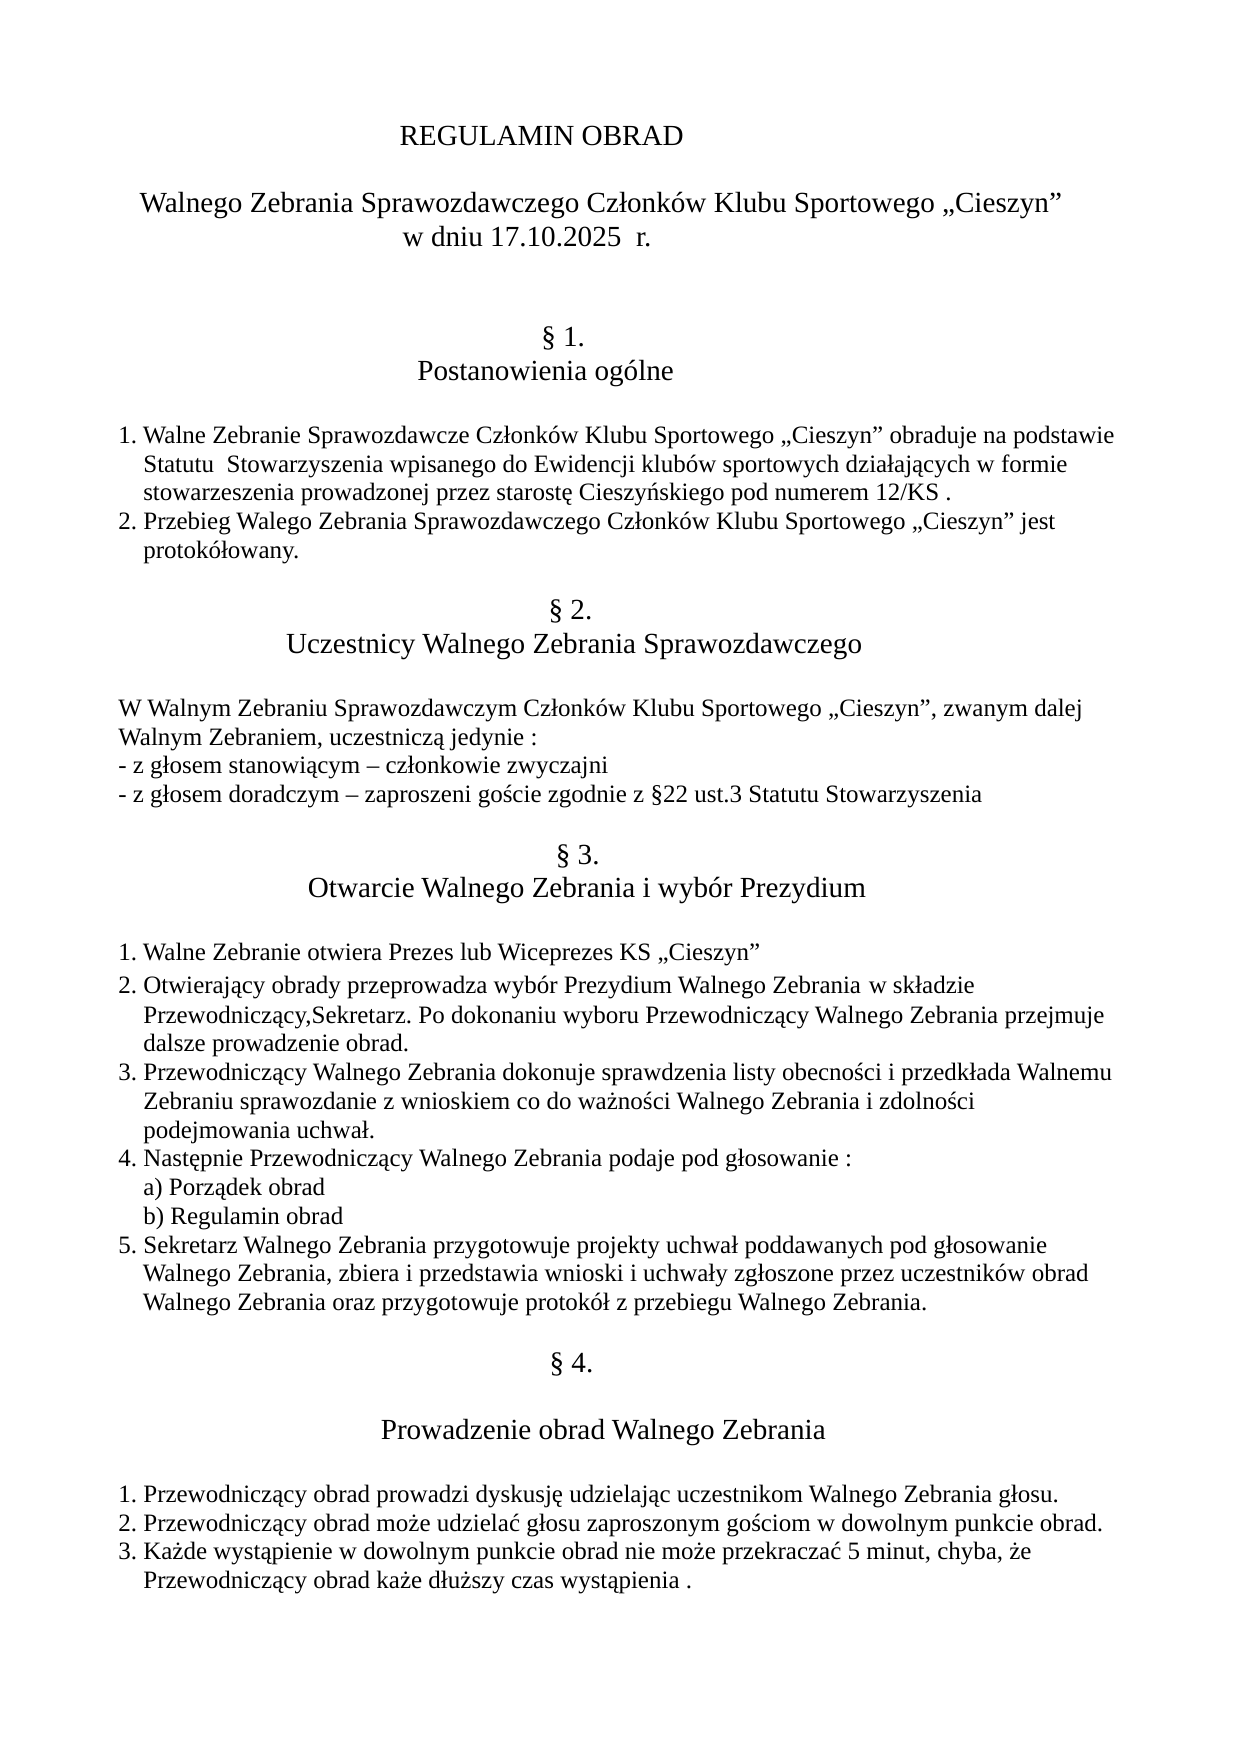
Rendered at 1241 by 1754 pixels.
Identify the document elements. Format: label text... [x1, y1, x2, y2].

text Postanowienia ogólne [118, 353, 1122, 386]
text dalsze prowadzenie obrad. [118, 1028, 1122, 1057]
text 3. Przewodniczący Walnego Zebrania dokonuje sprawdzenia listy obecności i przedkłada Walnemu [118, 1057, 1122, 1086]
text Prowadzenie obrad Walnego Zebrania [118, 1412, 1122, 1445]
text protokółowany. [118, 535, 1122, 564]
text 5. Sekretarz Walnego Zebrania przygotowuje projekty uchwał poddawanych pod głosowanie [118, 1230, 1122, 1258]
text 1. Przewodniczący obrad prowadzi dyskusję udzielając uczestnikom Walnego Zebrania głosu. [118, 1479, 1122, 1508]
text Walnego Zebrania oraz przygotowuje protokół z przebiegu Walnego Zebrania. [118, 1287, 1122, 1316]
text Walnym Zebraniem, uczestniczą jedynie : [118, 722, 1122, 751]
text w dniu 17.10.2025 r. [118, 219, 1122, 252]
text 2. Przewodniczący obrad może udzielać głosu zaproszonym gościom w dowolnym punkcie obrad. [118, 1508, 1122, 1536]
text 2. Otwierający obrady przeprowadza wybór Prezydium Walnego Zebrania w składzie [118, 966, 1122, 1000]
text Otwarcie Walnego Zebrania i wybór Prezydium [118, 870, 1122, 904]
text § 4. [118, 1345, 1122, 1378]
text 2. Przebieg Walego Zebrania Sprawozdawczego Członków Klubu Sportowego „Cieszyn” jest [118, 506, 1122, 535]
text Przewodniczący obrad każe dłuższy czas wystąpienia . [118, 1565, 1122, 1594]
text 1. Walne Zebranie Sprawozdawcze Członków Klubu Sportowego „Cieszyn” obraduje na podstawie [118, 420, 1122, 449]
text podejmowania uchwał. [118, 1115, 1122, 1143]
text stowarzeszenia prowadzonej przez starostę Cieszyńskiego pod numerem 12/KS . [118, 477, 1122, 506]
text § 1. [118, 319, 1122, 353]
text § 2. [118, 592, 1122, 626]
text Zebraniu sprawozdanie z wnioskiem co do ważności Walnego Zebrania i zdolności [118, 1086, 1122, 1115]
text - z głosem stanowiącym – członkowie zwyczajni [118, 751, 1122, 779]
text 3. Każde wystąpienie w dowolnym punkcie obrad nie może przekraczać 5 minut, chyba, że [118, 1536, 1122, 1565]
text a) Porządek obrad [118, 1172, 1122, 1201]
text REGULAMIN OBRAD [118, 118, 1122, 152]
text W Walnym Zebraniu Sprawozdawczym Członków Klubu Sportowego „Cieszyn”, zwanym dalej [118, 693, 1122, 722]
text Walnego Zebrania Sprawozdawczego Członków Klubu Sportowego „Cieszyn” [118, 185, 1122, 219]
text 1. Walne Zebranie otwiera Prezes lub Wiceprezes KS „Cieszyn” [118, 937, 1122, 966]
text Statutu Stowarzyszenia wpisanego do Ewidencji klubów sportowych działających w formie [118, 449, 1122, 477]
text Przewodniczący,Sekretarz. Po dokonaniu wyboru Przewodniczący Walnego Zebrania przejmuje [118, 1000, 1122, 1028]
text 4. Następnie Przewodniczący Walnego Zebrania podaje pod głosowanie : [118, 1143, 1122, 1172]
text Uczestnicy Walnego Zebrania Sprawozdawczego [118, 626, 1122, 659]
text § 3. [118, 837, 1122, 870]
text b) Regulamin obrad [118, 1201, 1122, 1230]
text Walnego Zebrania, zbiera i przedstawia wnioski i uchwały zgłoszone przez uczestników obrad [118, 1258, 1122, 1287]
text - z głosem doradczym – zaproszeni goście zgodnie z §22 ust.3 Statutu Stowarzyszenia [118, 779, 1122, 808]
